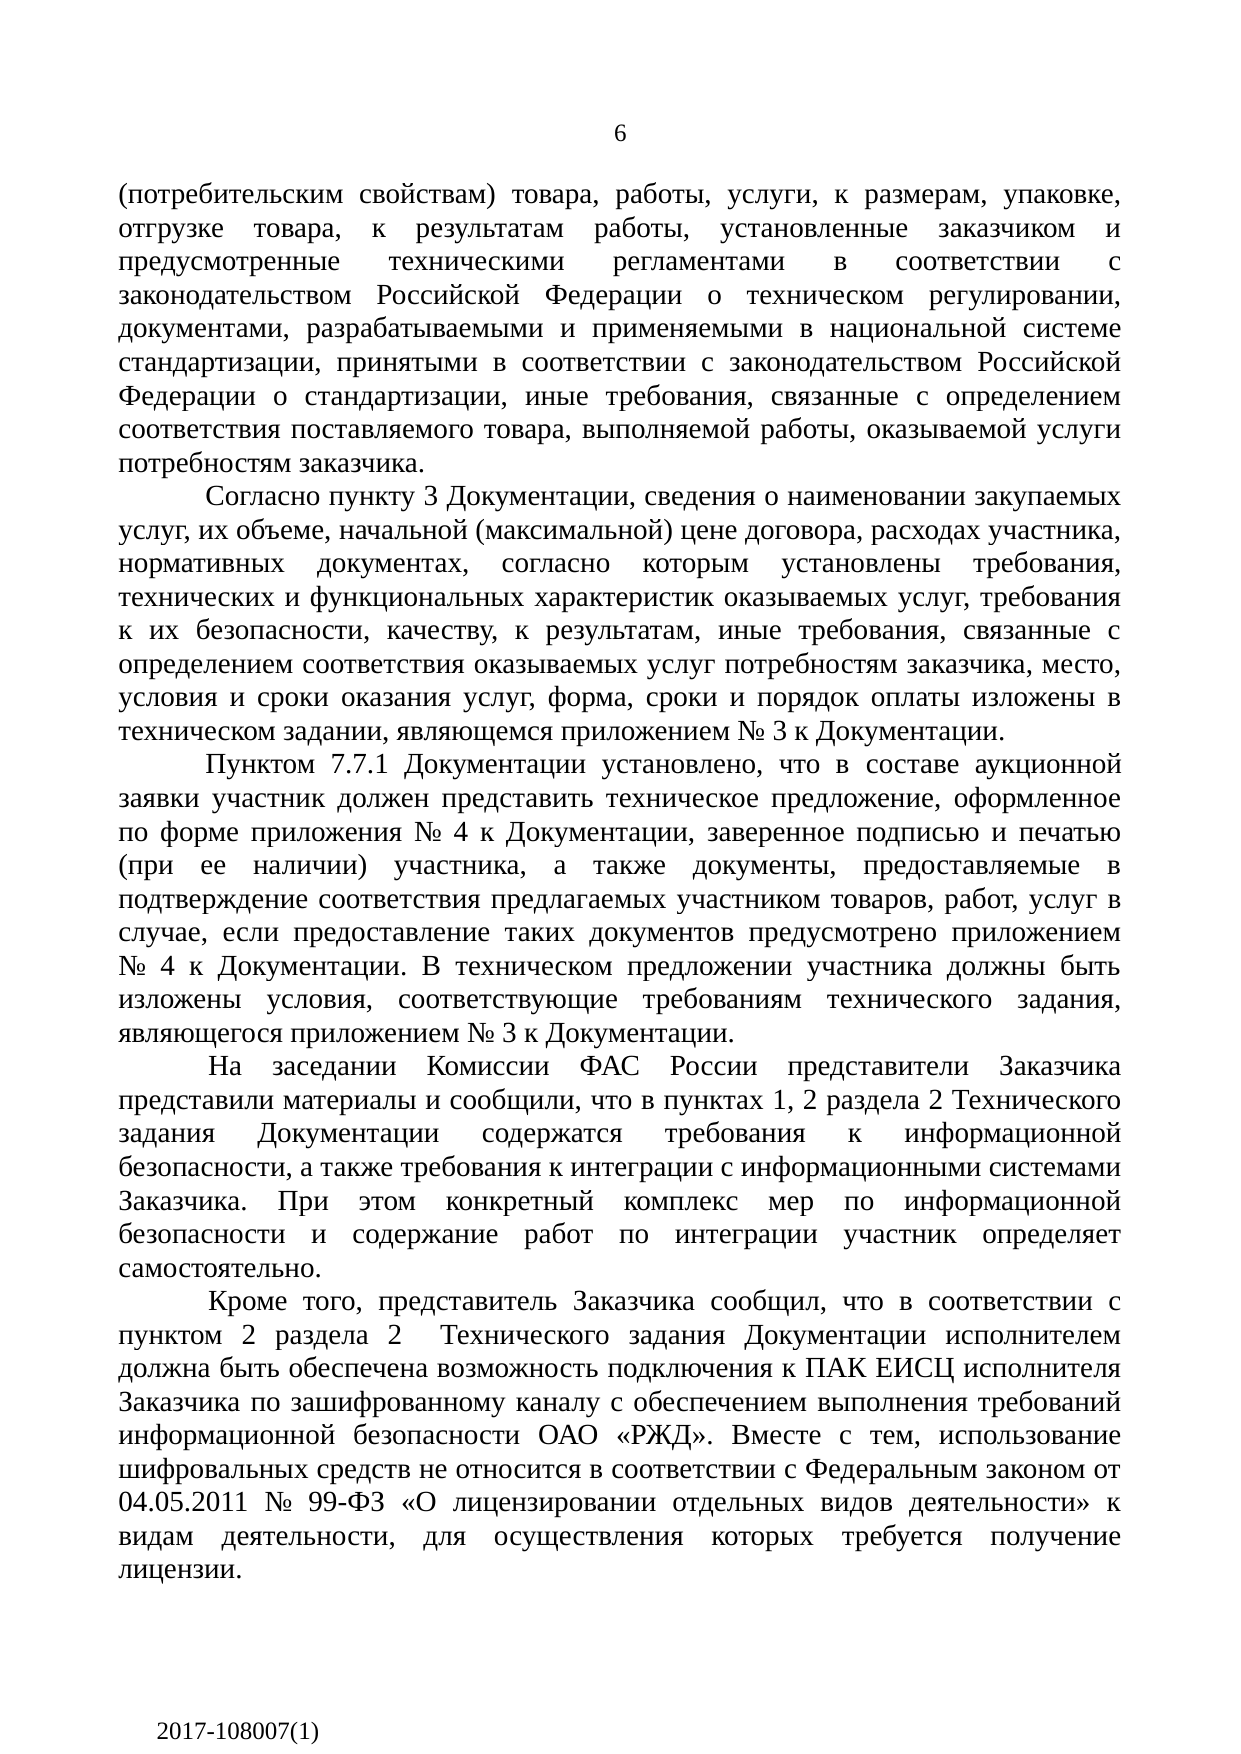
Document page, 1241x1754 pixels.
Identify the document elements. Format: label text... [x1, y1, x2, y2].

text На заседании Комиссии ФАС России представители Заказчика представили материалы и сообщили, что в пунктах 1, 2 раздела 2 Технического задания Документации содержатся требования к информационной безопасности, а также требования к интеграции с информационными системами Заказчика. При этом конкретный комплекс мер по информационной безопасности и содержание работ по интеграции участник определяет самостоятельно. [118, 1048, 1122, 1283]
text Пунктом 7.7.1 Документации установлено, что в составе аукционной заявки участник должен представить техническое предложение, оформленное по форме приложения № 4 к Документации, заверенное подписью и печатью (при ее наличии) участника, а также документы, предоставляемые в подтверждение соответствия предлагаемых участником товаров, работ, услуг в случае, если предоставление таких документов предусмотрено приложением № 4 к Документации. В техническом предложении участника должны быть изложены условия, соответствующие требованиям технического задания, являющегося приложением № 3 к Документации. [118, 747, 1122, 1048]
text Кроме того, представитель Заказчика сообщил, что в соответствии с пунктом 2 раздела 2 Технического задания Документации исполнителем должна быть обеспечена возможность подключения к ПАК ЕИСЦ исполнителя Заказчика по зашифрованному каналу с обеспечением выполнения требований информационной безопасности ОАО «РЖД». Вместе с тем, использование шифровальных средств не относится в соответствии с Федеральным законом от 04.05.2011 № 99-ФЗ «О лицензировании отдельных видов деятельности» к видам деятельности, для осуществления которых требуется получение лицензии. [118, 1283, 1122, 1585]
text (потребительским свойствам) товара, работы, услуги, к размерам, упаковке, отгрузке товара, к результатам работы, установленные заказчиком и предусмотренные техническими регламентами в соответствии с законодательством Российской Федерации о техническом регулировании, документами, разрабатываемыми и применяемыми в национальной системе стандартизации, принятыми в соответствии с законодательством Российской Федерации о стандартизации, иные требования, связанные с определением соответствия поставляемого товара, выполняемой работы, оказываемой услуги потребностям заказчика. [118, 176, 1122, 478]
text Согласно пункту 3 Документации, сведения о наименовании закупаемых услуг, их объеме, начальной (максимальной) цене договора, расходах участника, нормативных документах, согласно которым установлены требования, технических и функциональных характеристик оказываемых услуг, требования к их безопасности, качеству, к результатам, иные требования, связанные с определением соответствия оказываемых услуг потребностям заказчика, место, условия и сроки оказания услуг, форма, сроки и порядок оплаты изложены в техническом задании, являющемся приложением № 3 к Документации. [118, 478, 1122, 747]
